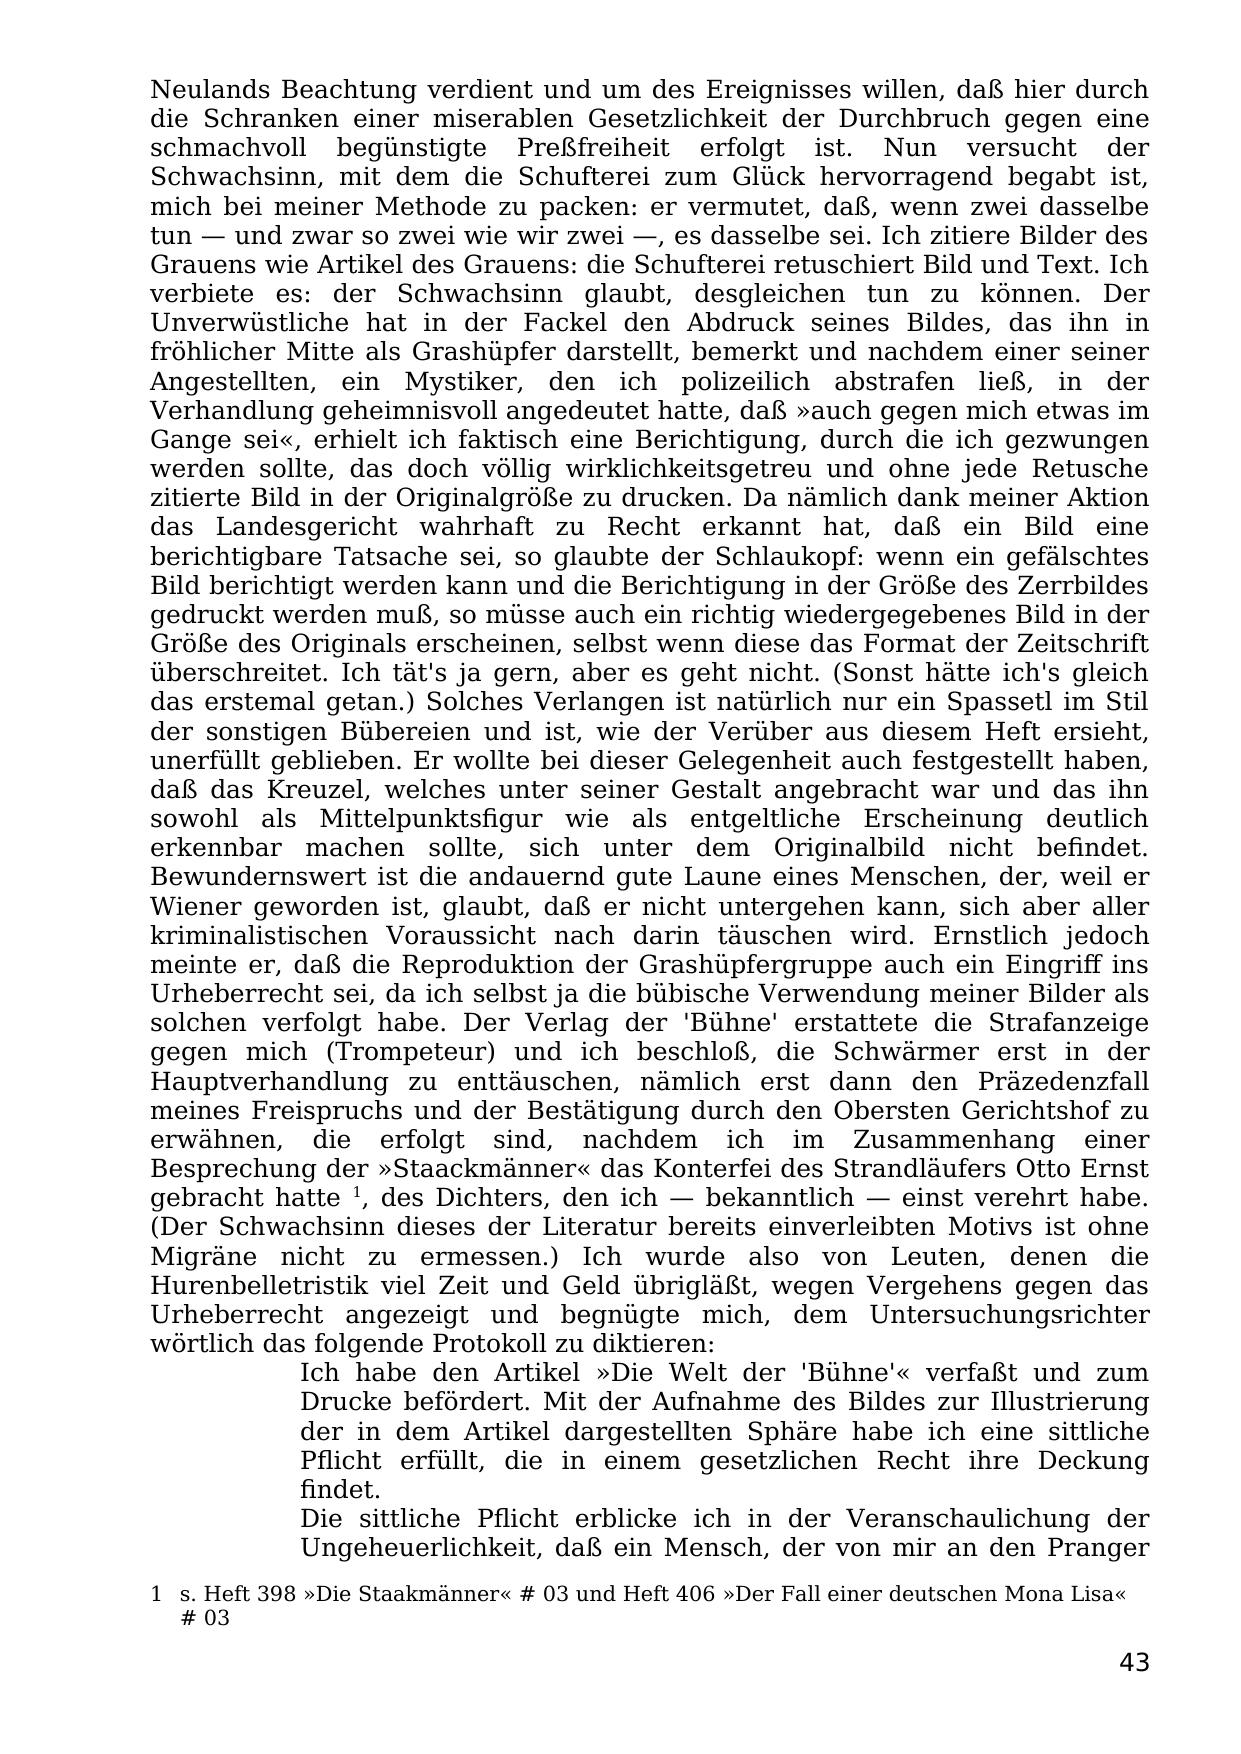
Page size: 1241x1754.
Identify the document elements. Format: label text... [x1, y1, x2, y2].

text s. Heft 398 »Die Staakmänner« # 03 und Heft 406 »Der Fall einer deutschen Mona Lisa« # 03 [150, 1582, 1151, 1631]
text Neulands Beachtung verdient und um des Ereignisses willen, daß hier durch die Schranken einer miserablen Gesetzlichkeit der Durchbruch gegen eine schmachvoll begünstigte Preßfreiheit erfolgt ist. Nun versucht der Schwachsinn, mit dem die Schufterei zum Glück hervorragend begabt ist, mich bei meiner Methode zu packen: er vermutet, daß, wenn zwei dasselbe tun — und zwar so zwei wie wir zwei —, es dasselbe sei. Ich zitiere Bilder des Grauens wie Artikel des Grauens: die Schufterei retuschiert Bild und Text. Ich verbiete es: der Schwachsinn glaubt, desgleichen tun zu können. Der Unverwüstliche hat in der Fackel den Abdruck seines Bildes, das ihn in fröhlicher Mitte als Grashüpfer darstellt, bemerkt und nachdem einer seiner Angestellten, ein Mystiker, den ich polizeilich abstrafen ließ, in der Verhandlung geheimnisvoll angedeutet hatte, daß »auch gegen mich etwas im Gange sei«, erhielt ich faktisch eine Berichtigung, durch die ich gezwungen werden sollte, das doch völlig wirklichkeitsgetreu und ohne jede Retusche zitierte Bild in der Originalgröße zu drucken. Da nämlich dank meiner Aktion das Landesgericht wahrhaft zu Recht erkannt hat, daß ein Bild eine berichtigbare Tatsache sei, so glaubte der Schlaukopf: wenn ein gefälschtes Bild berichtigt werden kann und die Berichtigung in der Größe des Zerrbildes gedruckt werden muß, so müsse auch ein richtig wiedergegebenes Bild in der Größe des Originals erscheinen, selbst wenn diese das Format der Zeitschrift überschreitet. Ich tät's ja gern, aber es geht nicht. (Sonst hätte ich's gleich das erstemal getan.) Solches Verlangen ist natürlich nur ein Spassetl im Stil der sonstigen Bübereien und ist, wie der Verüber aus diesem Heft ersieht, unerfüllt geblieben. Er wollte bei dieser Gelegenheit auch festgestellt haben, daß das Kreuzel, welches unter seiner Gestalt angebracht war und das ihn sowohl als Mittelpunktsfigur wie als entgeltliche Erscheinung deutlich erkennbar machen sollte, sich unter dem Originalbild nicht befindet. Bewundernswert ist die andauernd gute Laune eines Menschen, der, weil er Wiener geworden ist, glaubt, daß er nicht untergehen kann, sich aber aller kriminalistischen Voraussicht nach darin täuschen wird. Ernstlich jedoch meinte er, daß die Reproduktion der Grashüpfergruppe auch ein Eingriff ins Urheberrecht sei, da ich selbst ja die bübische Verwendung meiner Bilder als solchen verfolgt habe. Der Verlag der 'Bühne' erstattete die Strafanzeige gegen mich (Trompeteur) und ich beschloß, die Schwärmer erst in der Hauptverhandlung zu enttäuschen, nämlich erst dann den Präzedenzfall meines Freispruchs und der Bestätigung durch den Obersten Gerichtshof zu erwähnen, die erfolgt sind, nachdem ich im Zusammenhang einer Besprechung der »Staackmänner« das Konterfei des Strandläufers Otto Ernst gebracht hatte , des Dichters, den ich — bekanntlich — einst verehrt habe. (Der Schwachsinn dieses der Literatur bereits einverleibten Motivs ist ohne Migräne nicht zu ermessen.) Ich wurde also von Leuten, denen die Hurenbelletristik viel Zeit und Geld übrigläßt, wegen Vergehens gegen das Urheberrecht angezeigt und begnügte mich, dem Untersuchungsrichter wörtlich das folgende Protokoll zu diktieren: [150, 75, 1151, 1358]
text Die sittliche Pflicht erblicke ich in der Veranschaulichung der Ungeheuerlichkeit, daß ein Mensch, der von mir an den Pranger [300, 1504, 1151, 1562]
text Ich habe den Artikel »Die Welt der 'Bühne'« verfaßt und zum Drucke befördert. Mit der Aufnahme des Bildes zur Illustrierung der in dem Artikel dargestellten Sphäre habe ich eine sittliche Pflicht erfüllt, die in einem gesetzlichen Recht ihre Deckung findet. [300, 1358, 1151, 1504]
